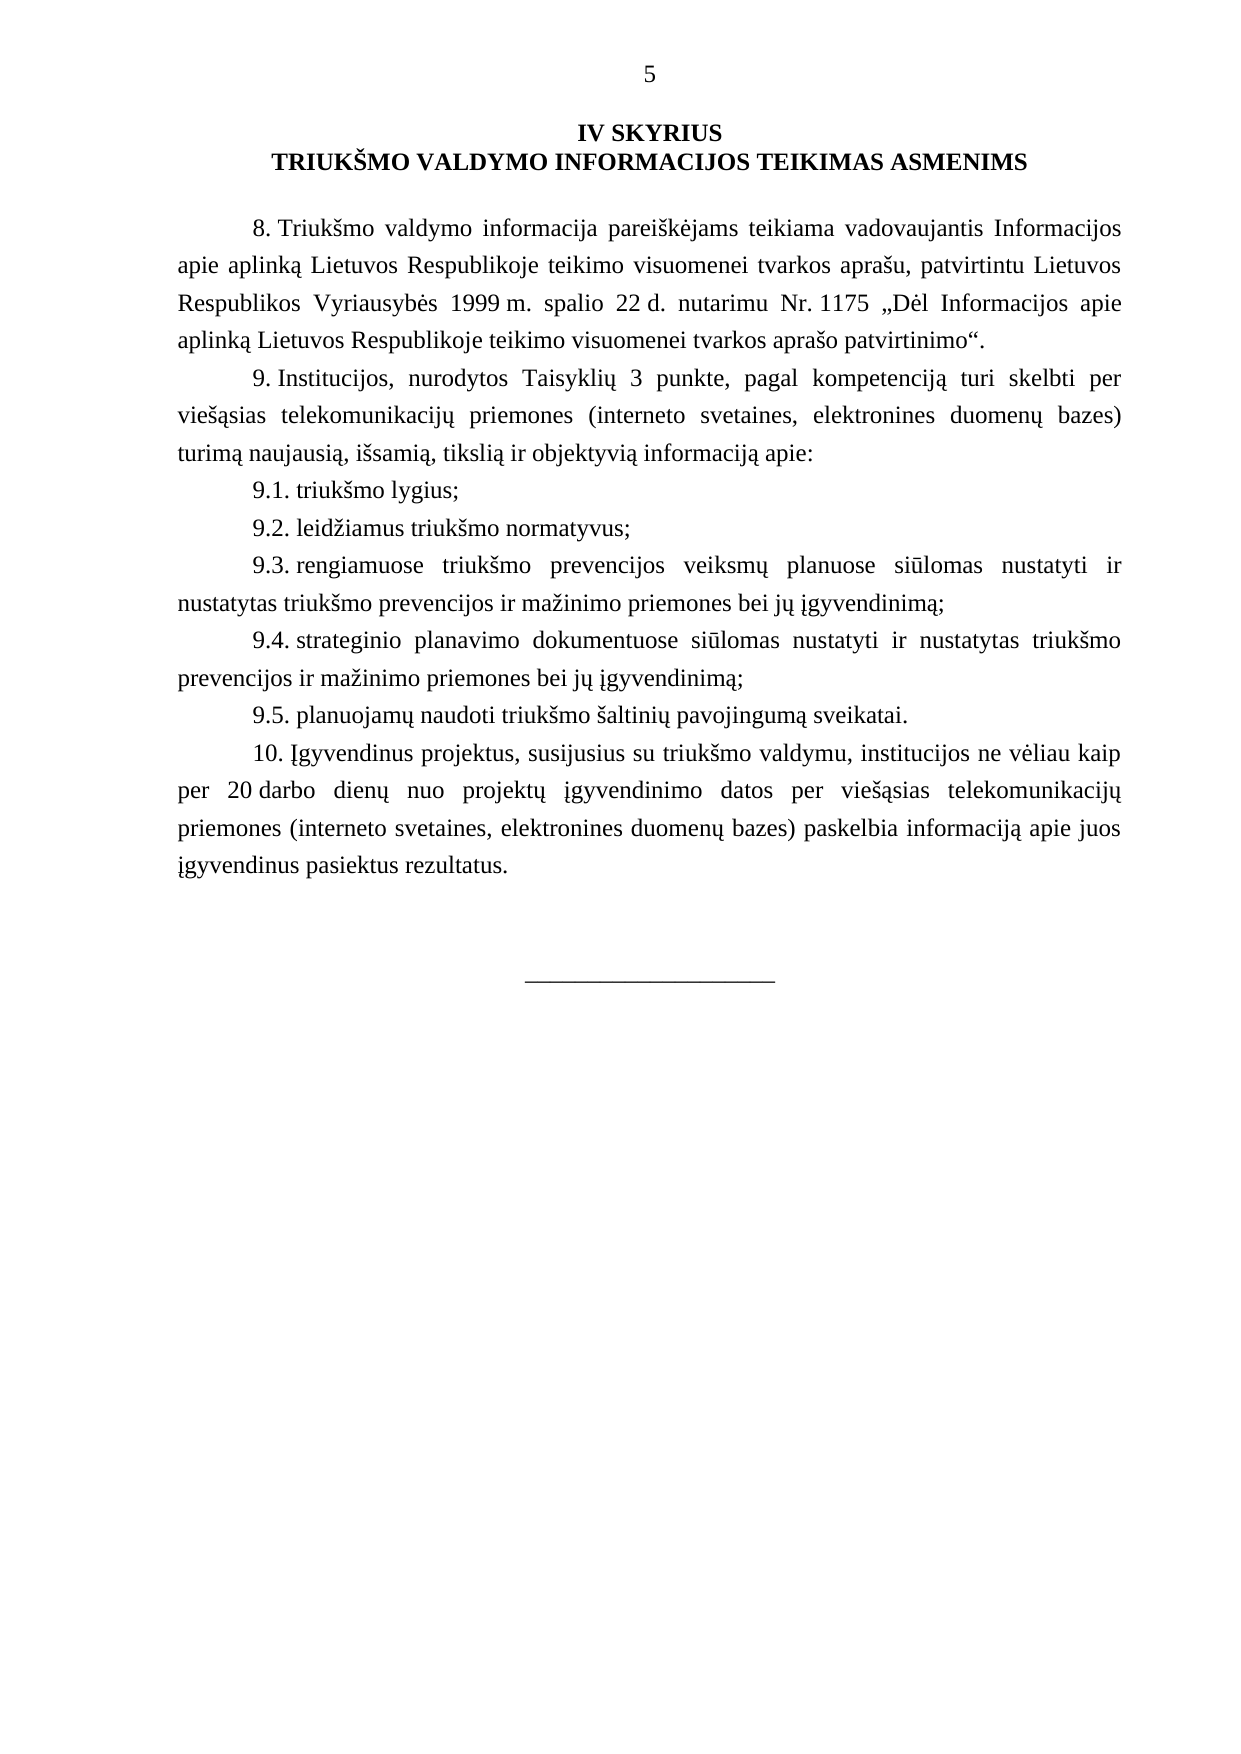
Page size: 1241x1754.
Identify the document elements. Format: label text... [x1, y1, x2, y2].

text 9. Institucijos, nurodytos Taisyklių 3 punkte, pagal kompetenciją turi skelbti per viešąsias telekomunikacijų priemones (interneto svetaines, elektronines duomenų bazes) turimą naujausią, išsamią, tikslią ir objektyvią informaciją apie: [177, 354, 1122, 467]
text 9.1. triukšmo lygius; [177, 467, 1122, 504]
text TRIUKŠMO VALDYMO INFORMACIJOS TEIKIMAS ASMENIMS [177, 147, 1122, 176]
text 9.4. strateginio planavimo dokumentuose siūlomas nustatyti ir nustatytas triukšmo prevencijos ir mažinimo priemones bei jų įgyvendinimą; [177, 617, 1122, 692]
text 9.3. rengiamuose triukšmo prevencijos veiksmų planuose siūlomas nustatyti ir nustatytas triukšmo prevencijos ir mažinimo priemones bei jų įgyvendinimą; [177, 542, 1122, 617]
text 8. Triukšmo valdymo informacija pareiškėjams teikiama vadovaujantis Informacijos apie aplinką Lietuvos Respublikoje teikimo visuomenei tvarkos aprašu, patvirtintu Lietuvos Respublikos Vyriausybės 1999 m. spalio 22 d. nutarimu Nr. 1175 „Dėl Informacijos apie aplinką Lietuvos Respublikoje teikimo visuomenei tvarkos aprašo patvirtinimo“. [177, 204, 1122, 354]
text 10. Įgyvendinus projektus, susijusius su triukšmo valdymu, institucijos ne vėliau kaip per 20 darbo dienų nuo projektų įgyvendinimo datos per viešąsias telekomunikacijų priemones (interneto svetaines, elektronines duomenų bazes) paskelbia informaciją apie juos įgyvendinus pasiektus rezultatus. [177, 729, 1122, 879]
text –––––––––––––––––––– [177, 966, 1122, 994]
text 9.2. leidžiamus triukšmo normatyvus; [177, 504, 1122, 542]
text IV SKYRIUS [177, 118, 1122, 147]
text 9.5. planuojamų naudoti triukšmo šaltinių pavojingumą sveikatai. [177, 692, 1122, 729]
